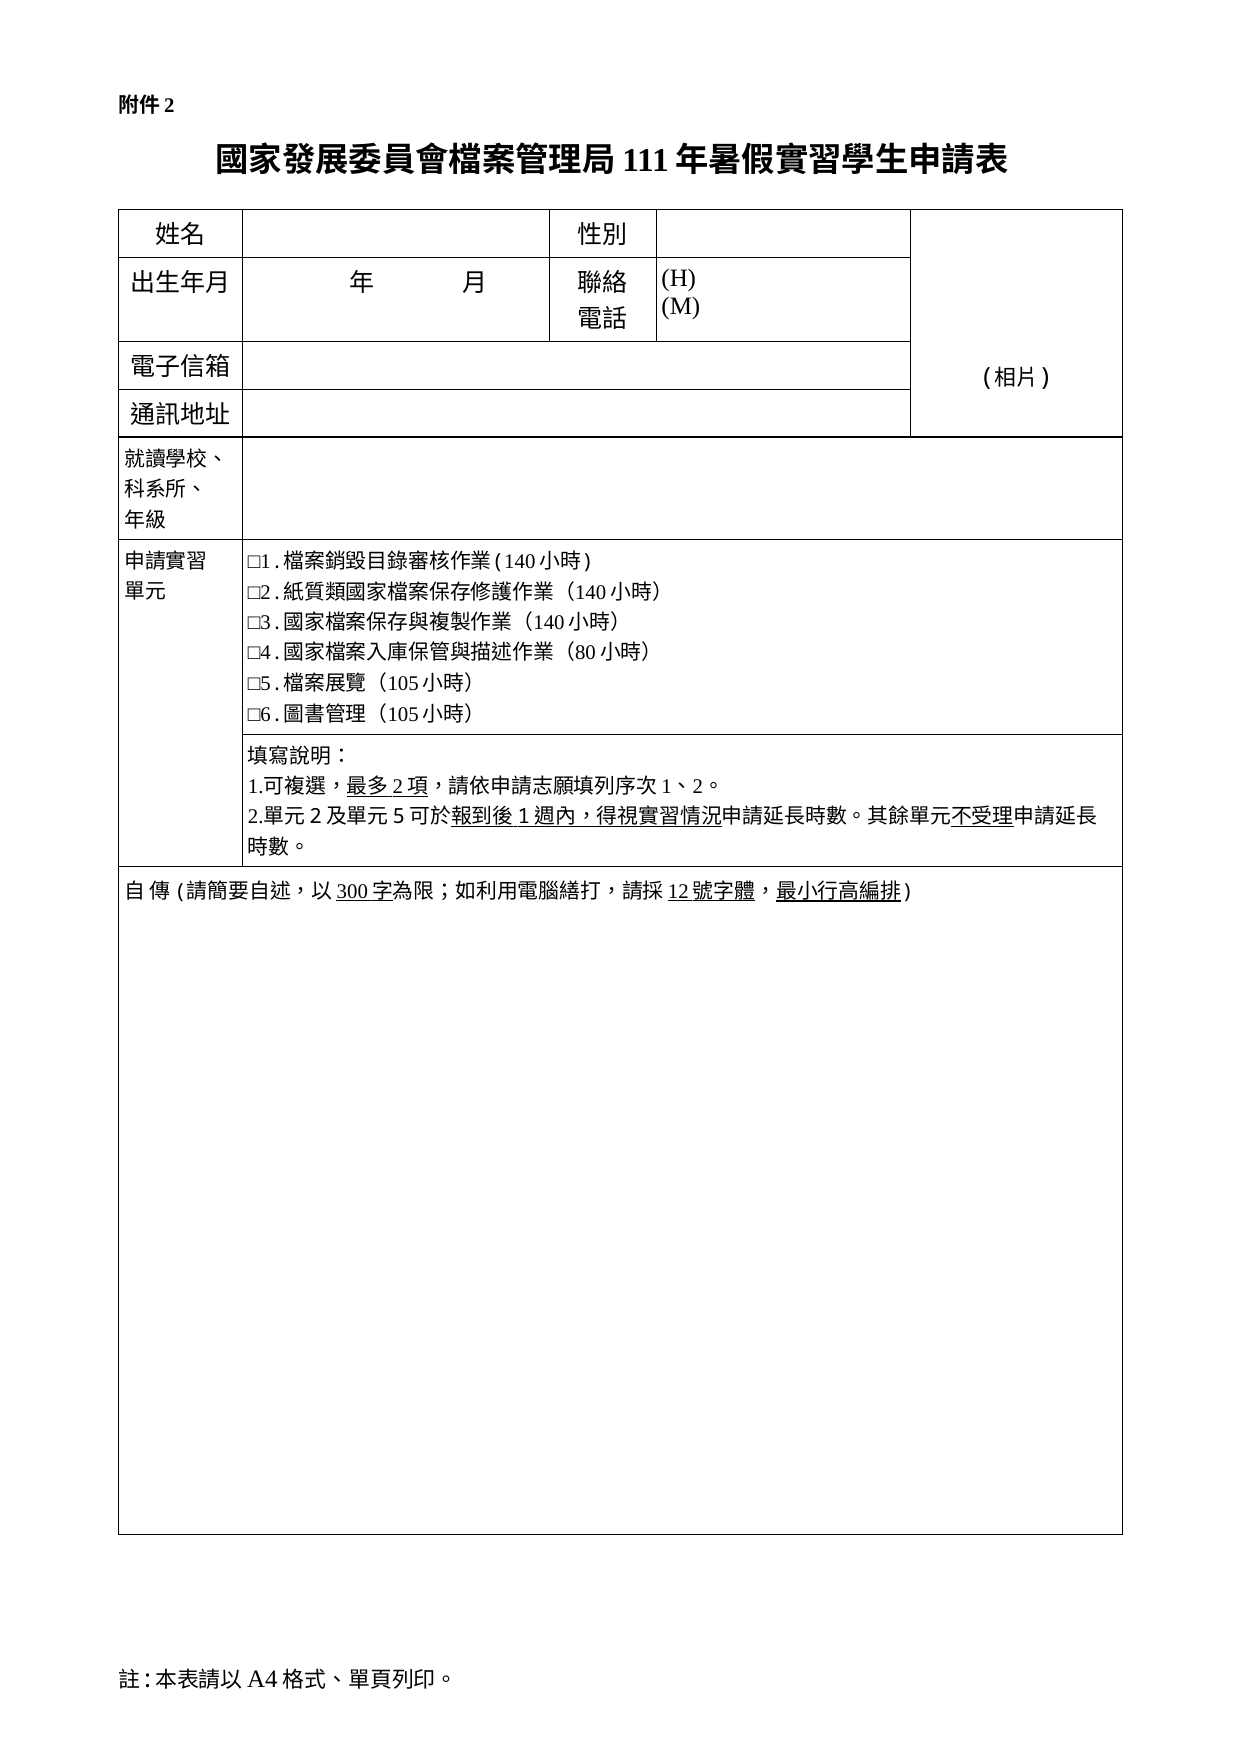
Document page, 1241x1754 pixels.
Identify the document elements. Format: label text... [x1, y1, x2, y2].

table_cell 出生年月 [119, 258, 242, 341]
table_cell 自傳(請簡要自述，以300字為限；如利用電腦繕打，請採12號字體，最小行高編排) [119, 867, 1122, 1534]
table_cell 電子信箱 [119, 342, 242, 389]
table_header 姓名 [119, 210, 242, 257]
table_cell [243, 342, 910, 389]
table_cell 申請實習 單元 [119, 540, 242, 866]
table_header [243, 438, 1122, 539]
table_header (相片) [911, 210, 1122, 436]
table_cell (H) (M) [657, 258, 910, 341]
table_cell 填寫說明： 1.可複選，最多2項，請依申請志願填列序次1、2。 2.單元2及單元5可於報到後1週內，得視實習情況申請延長時數。其餘單元不受理申請延長時數。 [243, 735, 1122, 866]
table_cell □1.檔案銷毀目錄審核作業(140小時) □2.紙質類國家檔案保存修護作業（140小時） □3.國家檔案保存與複製作業（140小時） □4.國家檔案入庫保管與描述作業（80小時） □5.檔案展覽（105小時） □6.圖書管理（105小時） [243, 540, 1122, 733]
table_header 就讀學校、 科系所、 年級 [119, 438, 242, 539]
table_header 性別 [550, 210, 656, 257]
table_cell 通訊地址 [119, 390, 242, 436]
table_cell 年 月 [243, 258, 549, 341]
table_cell [243, 390, 910, 436]
table_header [243, 210, 549, 257]
table_header [657, 210, 910, 257]
table_cell 聯絡 電話 [550, 258, 656, 341]
